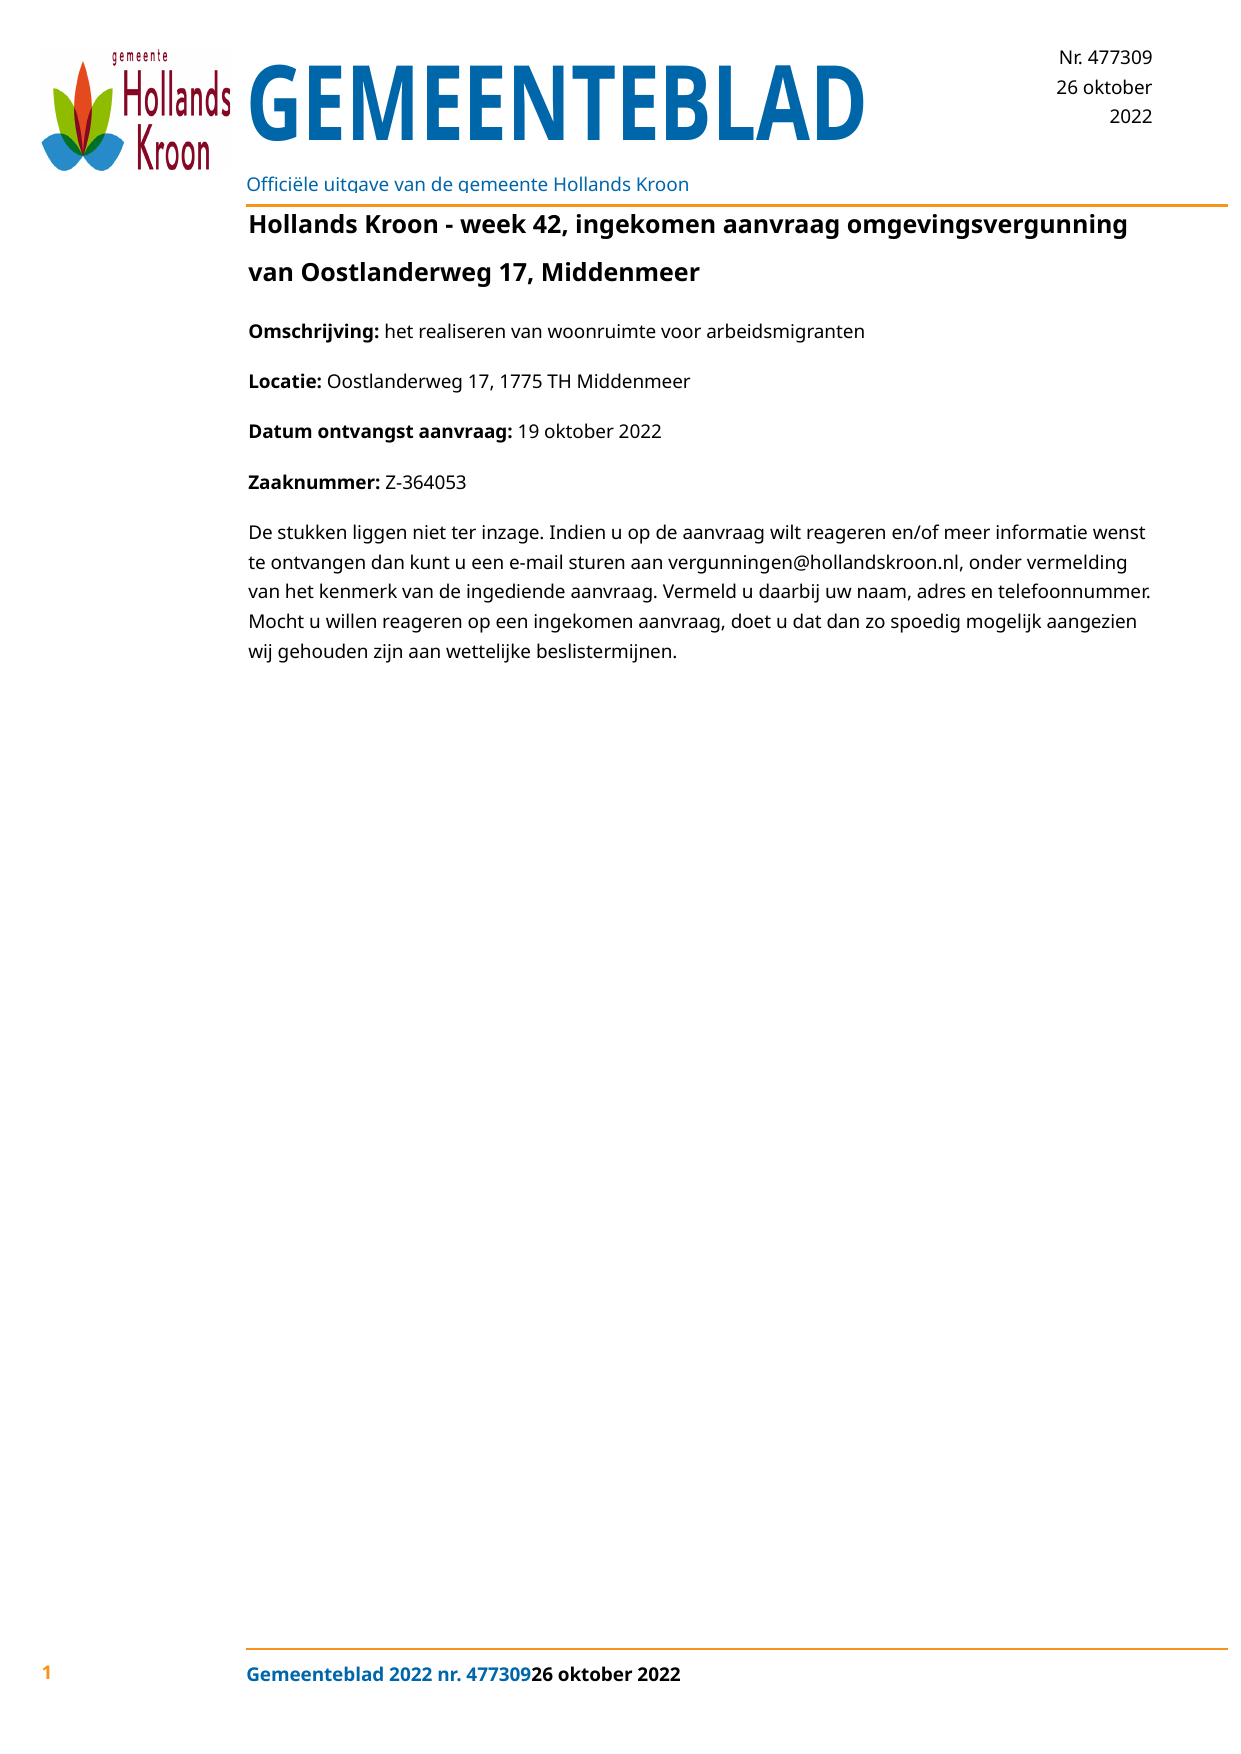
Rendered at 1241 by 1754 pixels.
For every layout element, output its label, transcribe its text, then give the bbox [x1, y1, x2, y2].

text De stukken liggen niet ter inzage. Indien u op de aanvraag wilt reageren en/of meer informatie wenst te ontvangen dan kunt u een e-mail sturen aan vergunningen@hollandskroon.nl, onder vermelding van het kenmerk van de ingediende aanvraag. Vermeld u daarbij uw naam, adres en telefoonnummer. Mocht u willen reageren op een ingekomen aanvraag, doet u dat dan zo spoedig mogelijk aangezien wij gehouden zijn aan wettelijke beslistermijnen. [248, 519, 1152, 664]
text Hollands Kroon - week 42, ingekomen aanvraag omgevingsvergunning van Oostlanderweg 17, Middenmeer [248, 207, 1152, 288]
text Datum ontvangst aanvraag: 19 oktober 2022 [248, 419, 1152, 444]
text Zaaknummer: Z-364053 [248, 469, 1152, 495]
text Locatie: Oostlanderweg 17, 1775 TH Middenmeer [248, 368, 1152, 394]
text Omschrijving: het realiseren van woonruimte voor arbeidsmigranten [248, 318, 1152, 344]
picture [41, 47, 231, 172]
